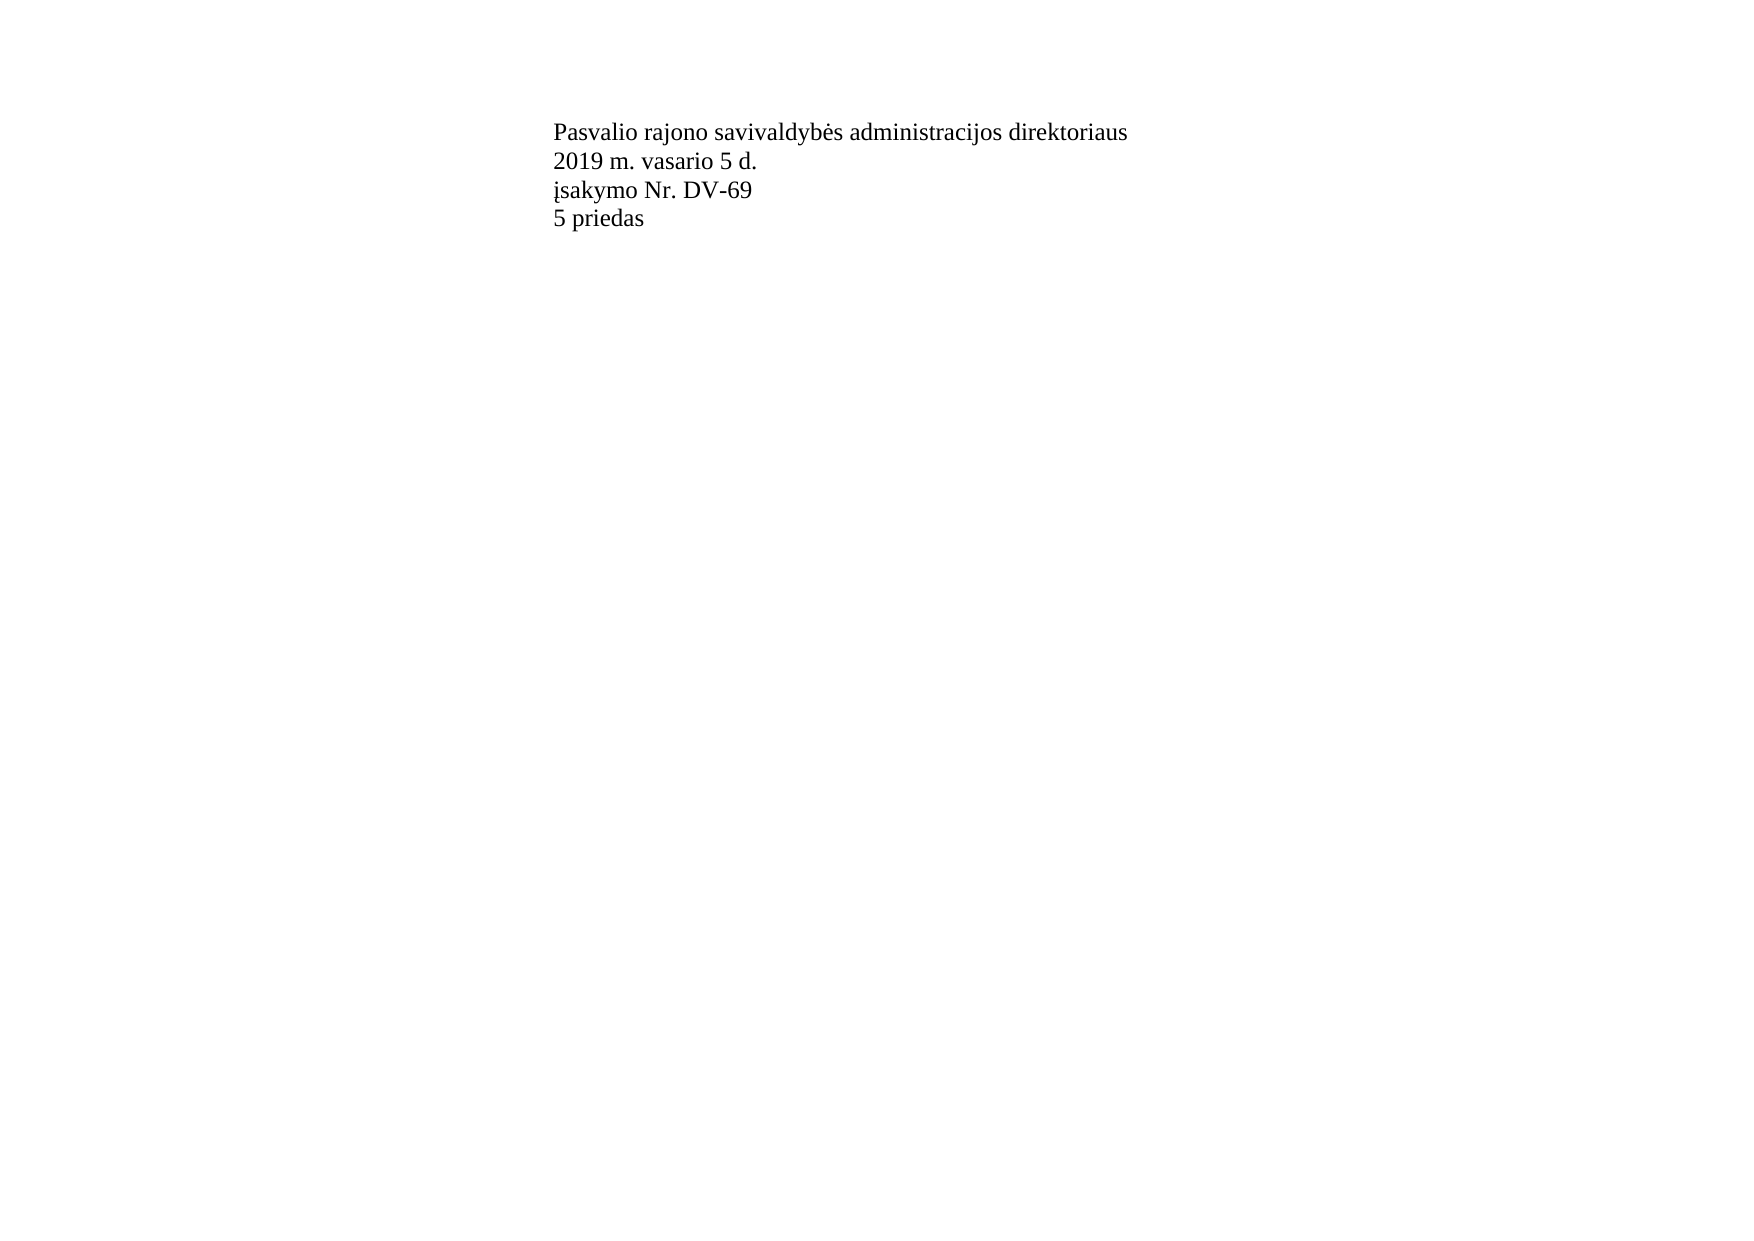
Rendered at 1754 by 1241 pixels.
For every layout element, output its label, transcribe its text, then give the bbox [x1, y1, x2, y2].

table_header [118, 117, 542, 261]
table_header Pasvalio rajono savivaldybės administracijos direktoriaus 2019 m. vasario 5 d. įsakymo Nr. DV-69 5 priedas [542, 117, 1142, 261]
